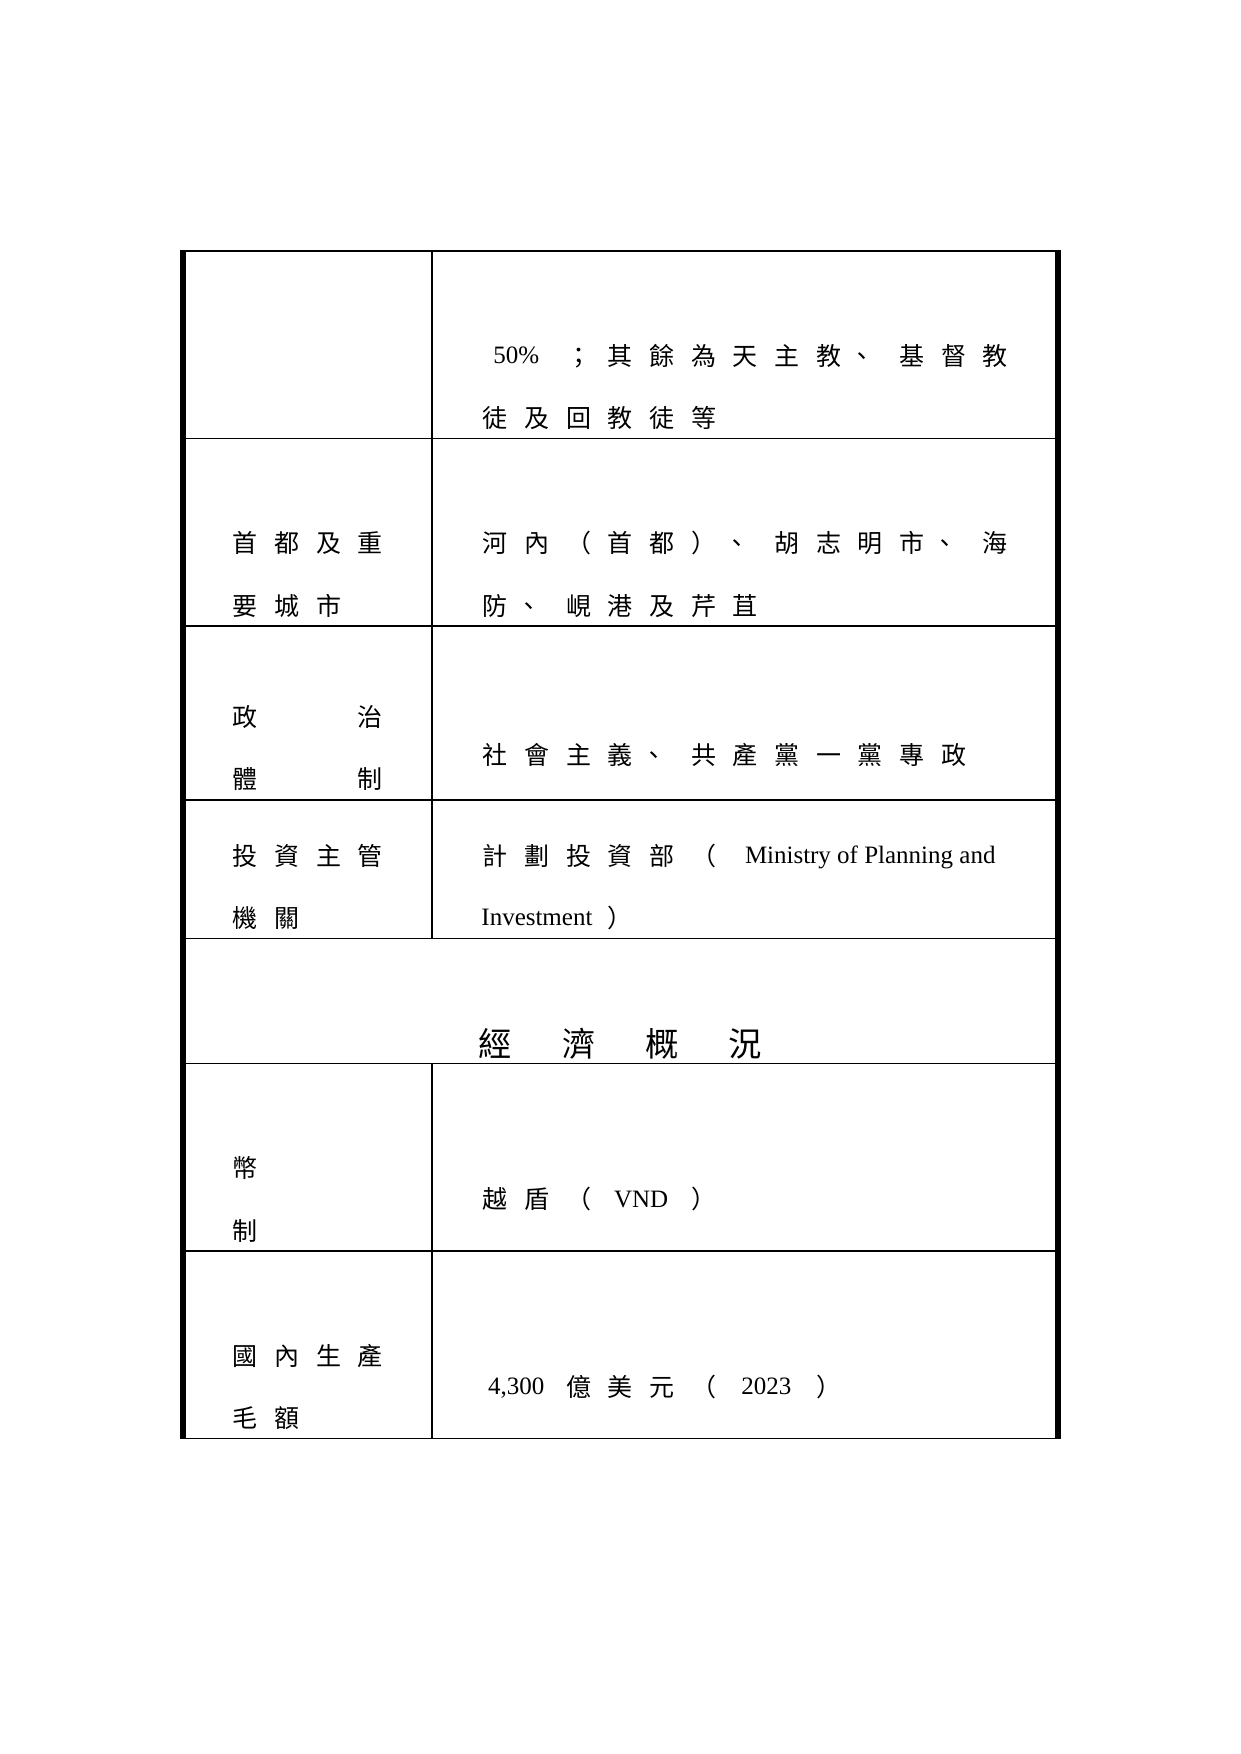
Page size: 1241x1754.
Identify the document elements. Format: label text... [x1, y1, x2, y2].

table_cell 經 濟 概 況 [186, 939, 1055, 1063]
table_cell 投資主管機關 [186, 801, 431, 938]
table_cell 社會主義、共產黨一黨專政 [433, 627, 1055, 799]
table_cell 計劃投資部（Ministry of Planning and Investment） [433, 801, 1055, 938]
table_cell 首都及重要城市 [186, 439, 431, 625]
table_cell 幣 制 [186, 1064, 431, 1250]
table_cell 國內生產毛額 [186, 1252, 431, 1438]
table_cell 政 治 體 制 [186, 627, 431, 799]
table_cell 4,300億美元（2023） [433, 1252, 1055, 1438]
table_cell 越盾（VND） [433, 1064, 1055, 1250]
table_cell 河內（首都）、胡志明市、海防、峴港及芹苴 [433, 439, 1055, 625]
table_cell [186, 252, 431, 438]
table_cell 50%；其餘為天主教、基督教徒及回教徒等 [433, 252, 1055, 438]
